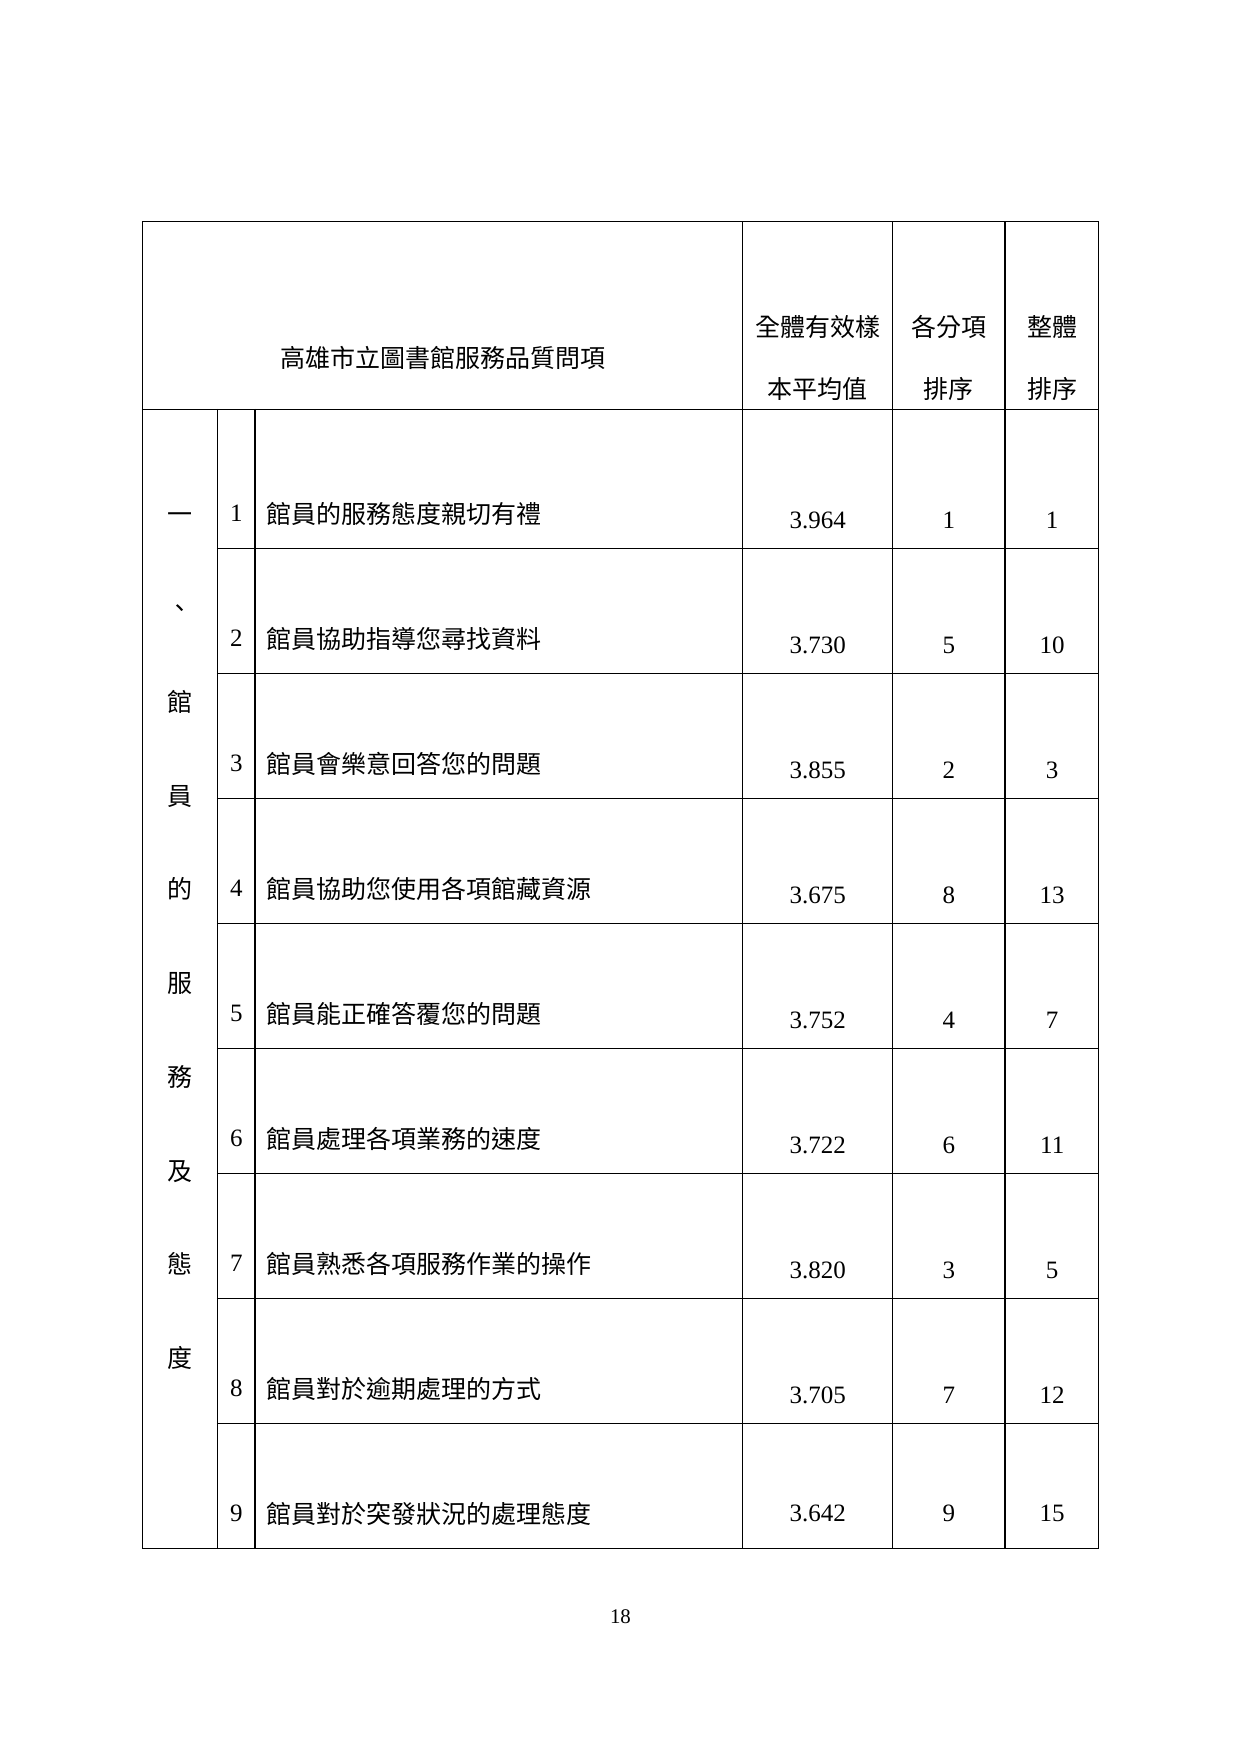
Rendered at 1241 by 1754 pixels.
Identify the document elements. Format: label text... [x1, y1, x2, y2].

table_cell 6 [893, 1049, 1004, 1173]
table_cell 館員處理各項業務的速度 [256, 1049, 742, 1173]
table_cell 館員對於突發狀況的處理態度 [256, 1424, 742, 1548]
table_cell 12 [1006, 1299, 1098, 1423]
table_cell 1 [893, 410, 1004, 548]
table_cell 9 [218, 1424, 254, 1548]
table_cell 5 [893, 549, 1004, 673]
table_cell 10 [1006, 549, 1098, 673]
table_cell 館員的服務態度親切有禮 [256, 410, 742, 548]
table_cell 7 [1006, 924, 1098, 1048]
table_cell 3.705 [743, 1299, 892, 1423]
table_cell 3.722 [743, 1049, 892, 1173]
table_header 全體有效樣本平均值 [743, 222, 892, 409]
table_cell 11 [1006, 1049, 1098, 1173]
table_cell 3.820 [743, 1174, 892, 1298]
table_cell 6 [218, 1049, 254, 1173]
table_cell 3.964 [743, 410, 892, 548]
table_cell 15 [1006, 1424, 1098, 1548]
table_cell 7 [218, 1174, 254, 1298]
table_cell 13 [1006, 799, 1098, 923]
table_cell 2 [893, 674, 1004, 798]
table_cell 5 [218, 924, 254, 1048]
table_cell 館員熟悉各項服務作業的操作 [256, 1174, 742, 1298]
table_cell 一、館員的服務及態度 [143, 410, 217, 1548]
table_cell 3 [893, 1174, 1004, 1298]
table_cell 8 [218, 1299, 254, 1423]
table_cell 3.730 [743, 549, 892, 673]
table_header 整體排序 [1006, 222, 1098, 409]
table_cell 3 [218, 674, 254, 798]
table_cell 3 [1006, 674, 1098, 798]
table_cell 7 [893, 1299, 1004, 1423]
table_cell 館員協助您使用各項館藏資源 [256, 799, 742, 923]
table_cell 3.675 [743, 799, 892, 923]
table_cell 3.752 [743, 924, 892, 1048]
table_cell 3.855 [743, 674, 892, 798]
table_cell 9 [893, 1424, 1004, 1548]
table_cell 1 [1006, 410, 1098, 548]
table_cell 5 [1006, 1174, 1098, 1298]
table_cell 2 [218, 549, 254, 673]
table_cell 館員對於逾期處理的方式 [256, 1299, 742, 1423]
table_cell 4 [218, 799, 254, 923]
table_header 各分項排序 [893, 222, 1004, 409]
table_header 高雄市立圖書館服務品質問項 [143, 222, 742, 409]
table_cell 8 [893, 799, 1004, 923]
table_cell 3.642 [743, 1424, 892, 1548]
table_cell 1 [218, 410, 254, 548]
table_cell 館員協助指導您尋找資料 [256, 549, 742, 673]
table_cell 4 [893, 924, 1004, 1048]
table_cell 館員能正確答覆您的問題 [256, 924, 742, 1048]
table_cell 館員會樂意回答您的問題 [256, 674, 742, 798]
